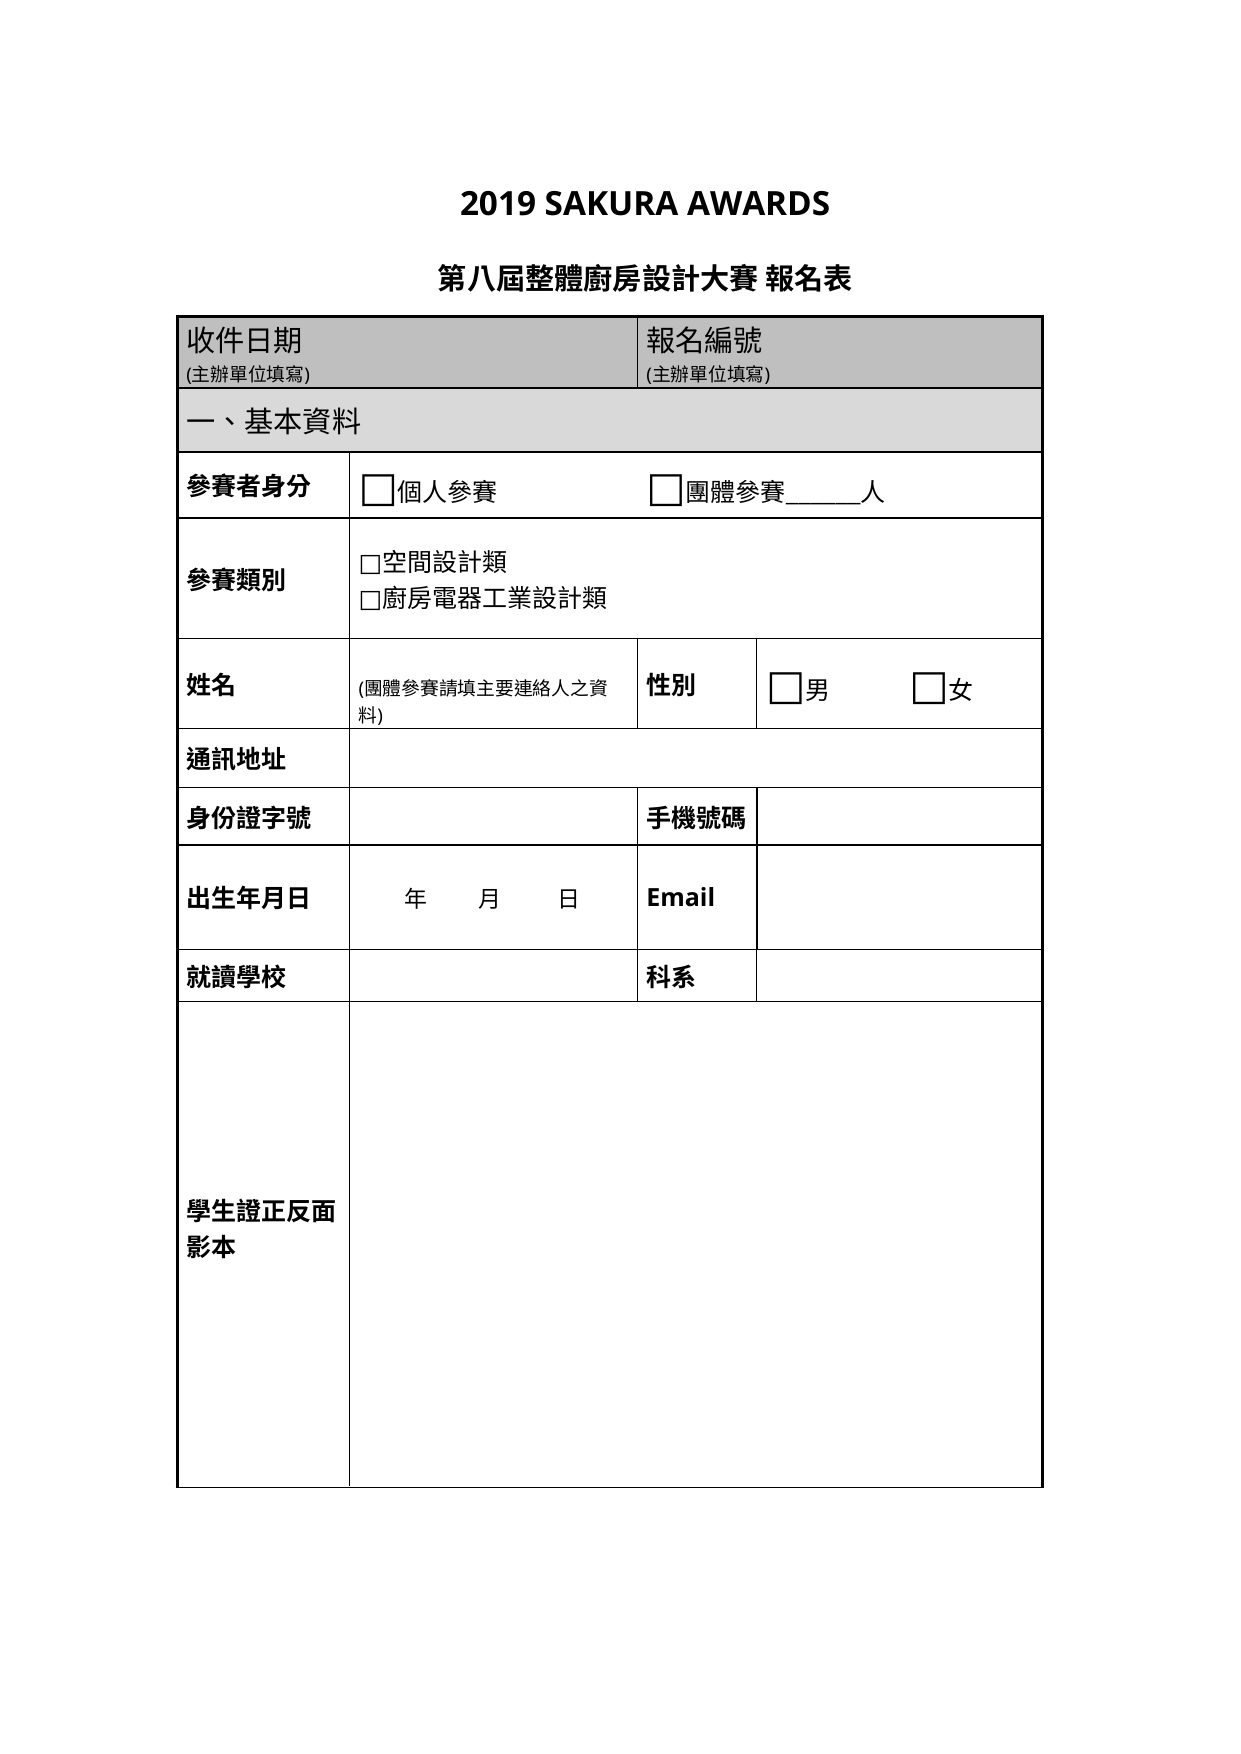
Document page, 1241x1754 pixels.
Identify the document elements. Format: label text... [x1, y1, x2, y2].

table_cell [350, 950, 637, 1001]
table_cell [757, 950, 1041, 1001]
table_cell 手機號碼 [638, 788, 756, 844]
table_cell 參賽類別 [179, 519, 349, 638]
table_cell [758, 846, 1041, 948]
table_cell Email [638, 846, 756, 948]
table_cell 學生證正反面影本 [179, 1002, 349, 1486]
table_cell □空間設計類 □廚房電器工業設計類 [350, 519, 1041, 638]
table_cell □男 [757, 639, 900, 728]
table_cell [350, 729, 1041, 787]
table_cell [350, 1002, 1041, 1486]
table_cell 就讀學校 [179, 950, 349, 1001]
table_header 收件日期 (主辦單位填寫) [179, 318, 637, 387]
table_cell □團體參賽______人 [638, 453, 1041, 517]
text 第八屆整體廚房設計大賽 報名表 [237, 239, 1053, 314]
table_cell □個人參賽 [350, 453, 637, 517]
table_cell 一、基本資料 [179, 389, 1041, 451]
table_cell 出生年月日 [179, 846, 349, 948]
table_cell [758, 788, 1041, 844]
table_cell 身份證字號 [179, 788, 349, 844]
table_cell 參賽者身分 [179, 453, 349, 517]
table_cell 姓名 [179, 639, 349, 728]
table_cell 科系 [638, 950, 756, 1001]
table_cell 通訊地址 [179, 729, 349, 787]
table_cell [350, 788, 637, 844]
text 2019 SAKURA AWARDS [237, 164, 1053, 239]
table_cell (團體參賽請填主要連絡人之資料) [350, 639, 637, 728]
table_header 報名編號 (主辦單位填寫) [638, 318, 1041, 387]
table_cell 年 月 日 [350, 846, 637, 948]
table_cell □女 [900, 639, 1041, 728]
table_cell 性別 [638, 639, 756, 728]
